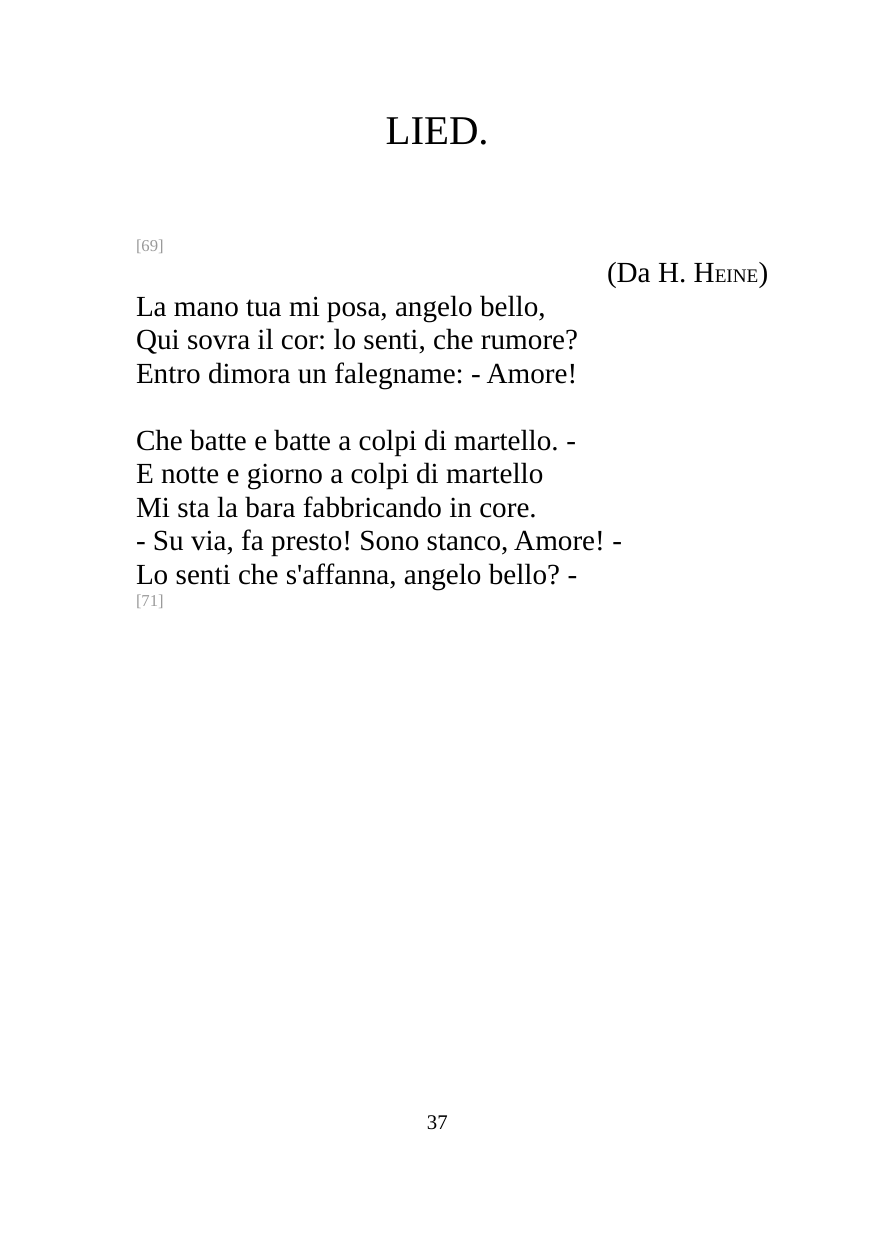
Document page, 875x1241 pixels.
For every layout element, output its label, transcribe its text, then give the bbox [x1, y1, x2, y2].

text Qui sovra il cor: lo senti, che rumore? [106, 322, 768, 356]
subtitle LIED. [106, 106, 768, 153]
text [69] [106, 236, 136, 255]
text Entro dimora un falegname: - Amore! [106, 356, 768, 389]
text E notte e giorno a colpi di martello [106, 456, 768, 490]
text Lo senti che s'affanna, angelo bello? - [106, 557, 768, 591]
text [69] [164, 236, 768, 255]
text Mi sta la bara fabbricando in core. [106, 490, 768, 523]
text [71] [164, 591, 768, 610]
text - Su via, fa presto! Sono stanco, Amore! - [106, 523, 768, 557]
text La mano tua mi posa, angelo bello, [106, 289, 768, 322]
text (Da H. Heine) [106, 255, 768, 289]
text [71] [106, 591, 136, 610]
text Che batte e batte a colpi di martello. - [106, 423, 768, 456]
